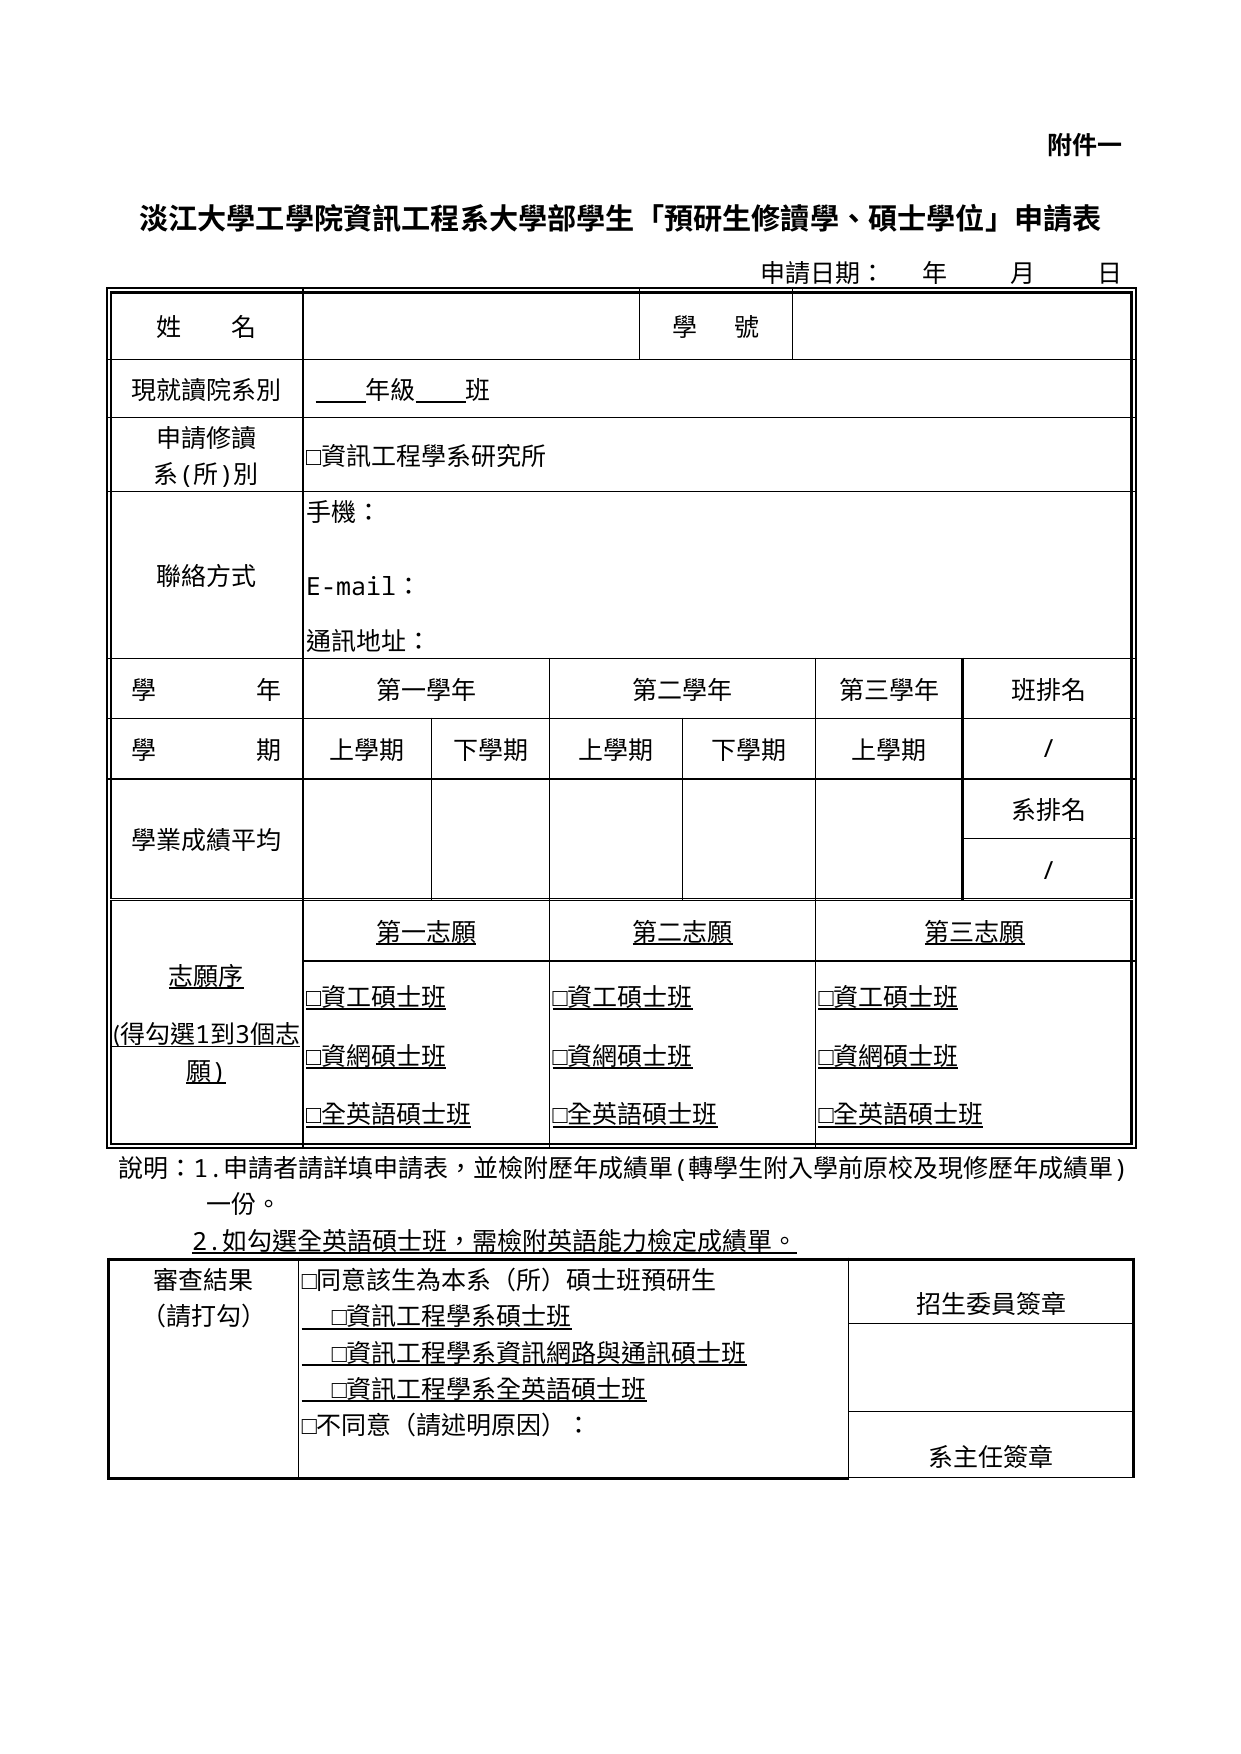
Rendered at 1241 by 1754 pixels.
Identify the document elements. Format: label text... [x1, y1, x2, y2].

table_cell [304, 780, 431, 898]
table_cell 現就讀院系別 [112, 360, 302, 417]
table_header 學 號 [640, 294, 792, 359]
table_cell 班排名 [964, 659, 1130, 718]
table_cell [816, 780, 961, 898]
table_header [793, 294, 1130, 359]
text 附件一 [118, 125, 1122, 162]
table_cell / [964, 839, 1130, 898]
table_cell 上學期 [816, 719, 961, 778]
table_cell [683, 780, 815, 898]
text 申請日期： 年 月 日 [118, 262, 1122, 287]
table_header 招生委員簽章 [849, 1261, 1132, 1323]
table_cell □資訊工程學系研究所 [304, 418, 1130, 491]
table_cell 聯絡方式 [112, 492, 302, 657]
table_header □同意該生為本系（所）碩士班預研生 □資訊工程學系碩士班 □資訊工程學系資訊網路與通訊碩士班 □資訊工程學系全英語碩士班 □不同意（請述明原因）： [299, 1261, 848, 1477]
table_header [304, 294, 639, 359]
table_cell □資工碩士班 □資網碩士班 □全英語碩士班 [550, 962, 815, 1142]
table_cell 申請修讀 系(所)別 [112, 418, 302, 491]
table_cell 上學期 [304, 719, 431, 778]
table_cell [849, 1324, 1132, 1411]
table_cell 下學期 [432, 719, 549, 778]
table_cell □資工碩士班 □資網碩士班 □全英語碩士班 [304, 962, 549, 1142]
table_cell 系排名 [964, 780, 1130, 838]
table_header 姓 名 [112, 294, 302, 359]
table_cell 志願序 (得勾選1到3個志願) [112, 901, 302, 1142]
table_cell 第一學年 [304, 659, 549, 718]
table_cell 學 期 [112, 719, 302, 778]
table_cell / [964, 719, 1130, 778]
table_cell 第二學年 [550, 659, 815, 718]
text 淡江大學工學院資訊工程系大學部學生「預研生修讀學、碩士學位」申請表 [118, 175, 1122, 237]
table_cell 第三志願 [816, 901, 1130, 960]
table_cell 手機： E-mail： 通訊地址： [304, 492, 1130, 657]
table_cell □資工碩士班 □資網碩士班 □全英語碩士班 [816, 962, 1130, 1142]
text 2.如勾選全英語碩士班，需檢附英語能力檢定成績單。 [192, 1221, 1131, 1257]
table_cell [550, 780, 682, 898]
table_cell 第二志願 [550, 901, 815, 960]
text 說明：1.申請者請詳填申請表，並檢附歷年成績單(轉學生附入學前原校及現修歷年成績單)一份。 [118, 1149, 1131, 1221]
table_cell 年級 班 [304, 360, 1130, 417]
table_cell 系主任簽章 [849, 1412, 1132, 1477]
table_cell 上學期 [550, 719, 682, 778]
table_header 審查結果 （請打勾） [110, 1261, 298, 1477]
table_cell 第一志願 [304, 901, 549, 960]
table_cell [432, 780, 549, 898]
table_cell 學業成績平均 [112, 780, 302, 898]
table_cell 下學期 [683, 719, 815, 778]
table_cell 第三學年 [816, 659, 961, 718]
table_cell 學 年 [112, 659, 302, 718]
